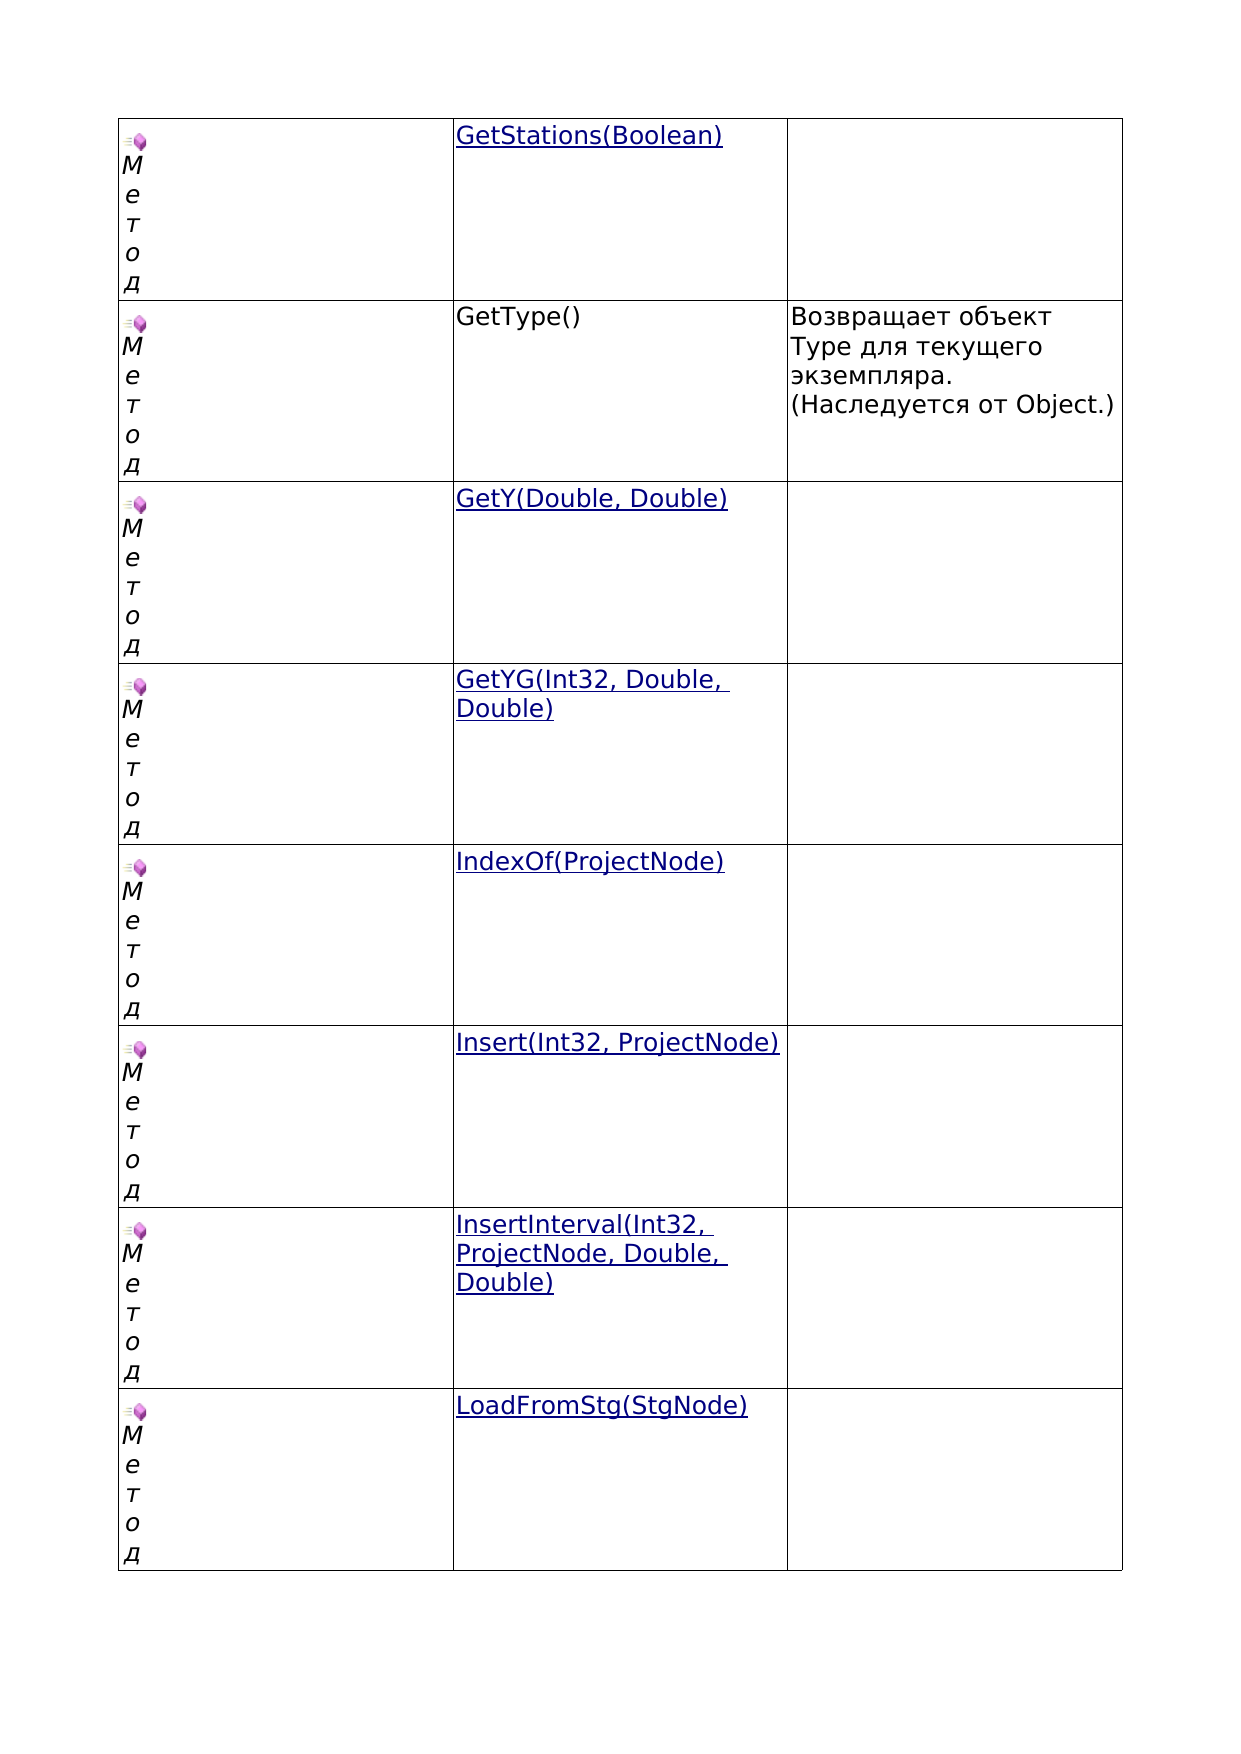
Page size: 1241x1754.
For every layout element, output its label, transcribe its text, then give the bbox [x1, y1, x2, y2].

table_cell [788, 845, 1122, 1025]
table_cell InsertInterval(Int32, ProjectNode, Double, Double) [454, 1208, 787, 1388]
table_cell [119, 1026, 453, 1207]
picture [121, 133, 147, 151]
table_cell [788, 1026, 1122, 1207]
table_cell [119, 482, 453, 662]
picture [121, 859, 147, 877]
table_cell [119, 664, 453, 844]
table_cell Возвращает объект Type для текущего экземпляра. (Наследуется от Object.) [788, 301, 1122, 481]
picture [121, 1403, 147, 1421]
table_cell Insert(Int32, ProjectNode) [454, 1026, 787, 1207]
table_cell GetStations(Boolean) [454, 119, 787, 299]
table_cell [119, 119, 453, 299]
table_cell [788, 1208, 1122, 1388]
table_cell GetYG(Int32, Double, Double) [454, 664, 787, 844]
picture [121, 1222, 147, 1240]
picture [121, 315, 147, 333]
table_cell IndexOf(ProjectNode) [454, 845, 787, 1025]
table_cell [119, 301, 453, 481]
table_cell [788, 664, 1122, 844]
table_cell LoadFromStg(StgNode) [454, 1389, 787, 1570]
table_cell GetY(Double, Double) [454, 482, 787, 662]
table_cell [788, 482, 1122, 662]
picture [121, 496, 147, 514]
picture [121, 1041, 147, 1059]
table_cell [119, 1208, 453, 1388]
table_cell [119, 845, 453, 1025]
table_cell [788, 119, 1122, 299]
table_cell [788, 1389, 1122, 1570]
table_cell [119, 1389, 453, 1570]
picture [121, 678, 147, 696]
table_cell GetType() [454, 301, 787, 481]
